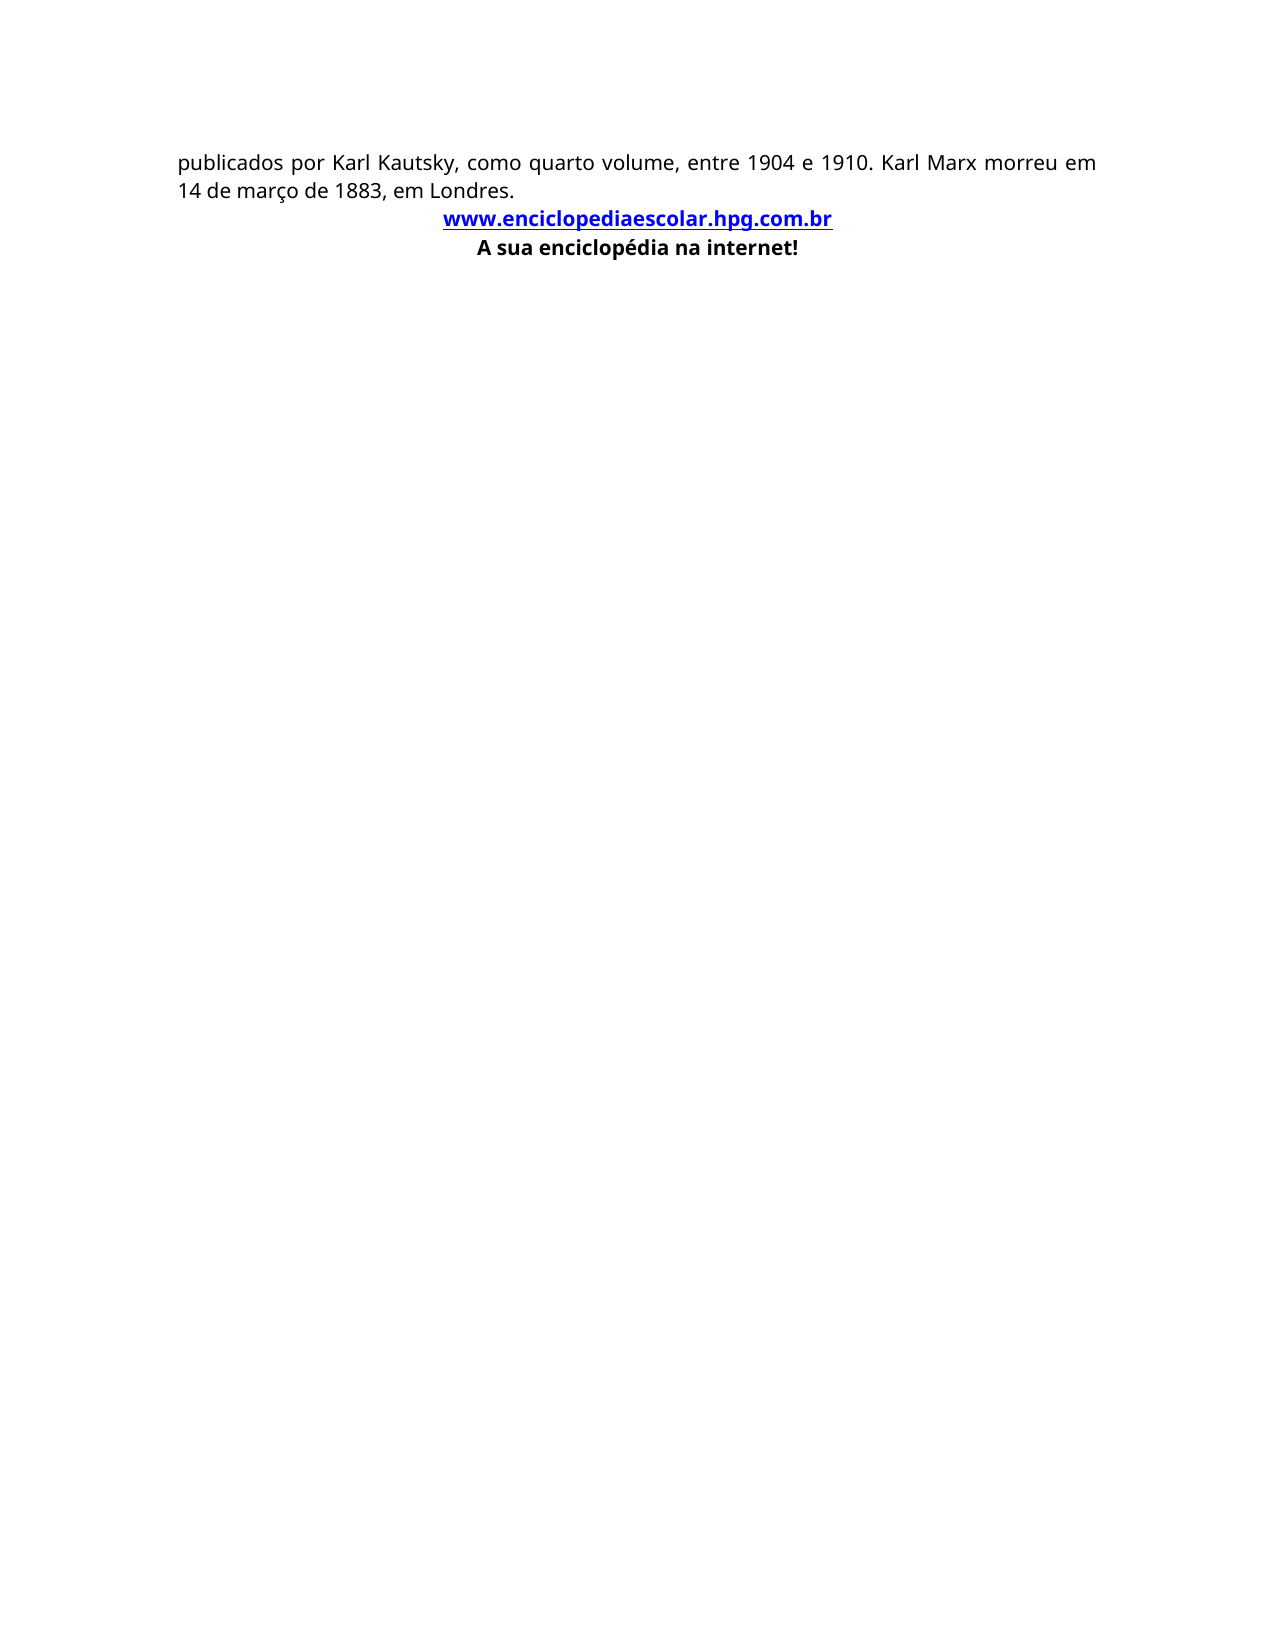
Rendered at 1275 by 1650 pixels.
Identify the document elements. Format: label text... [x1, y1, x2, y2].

text www.enciclopediaescolar.hpg.com.br [177, 204, 1098, 233]
text publicados por Karl Kautsky, como quarto volume, entre 1904 e 1910. Karl Marx morreu em 14 de março de 1883, em Londres. [177, 148, 1098, 204]
text A sua enciclopédia na internet! [177, 233, 1098, 261]
